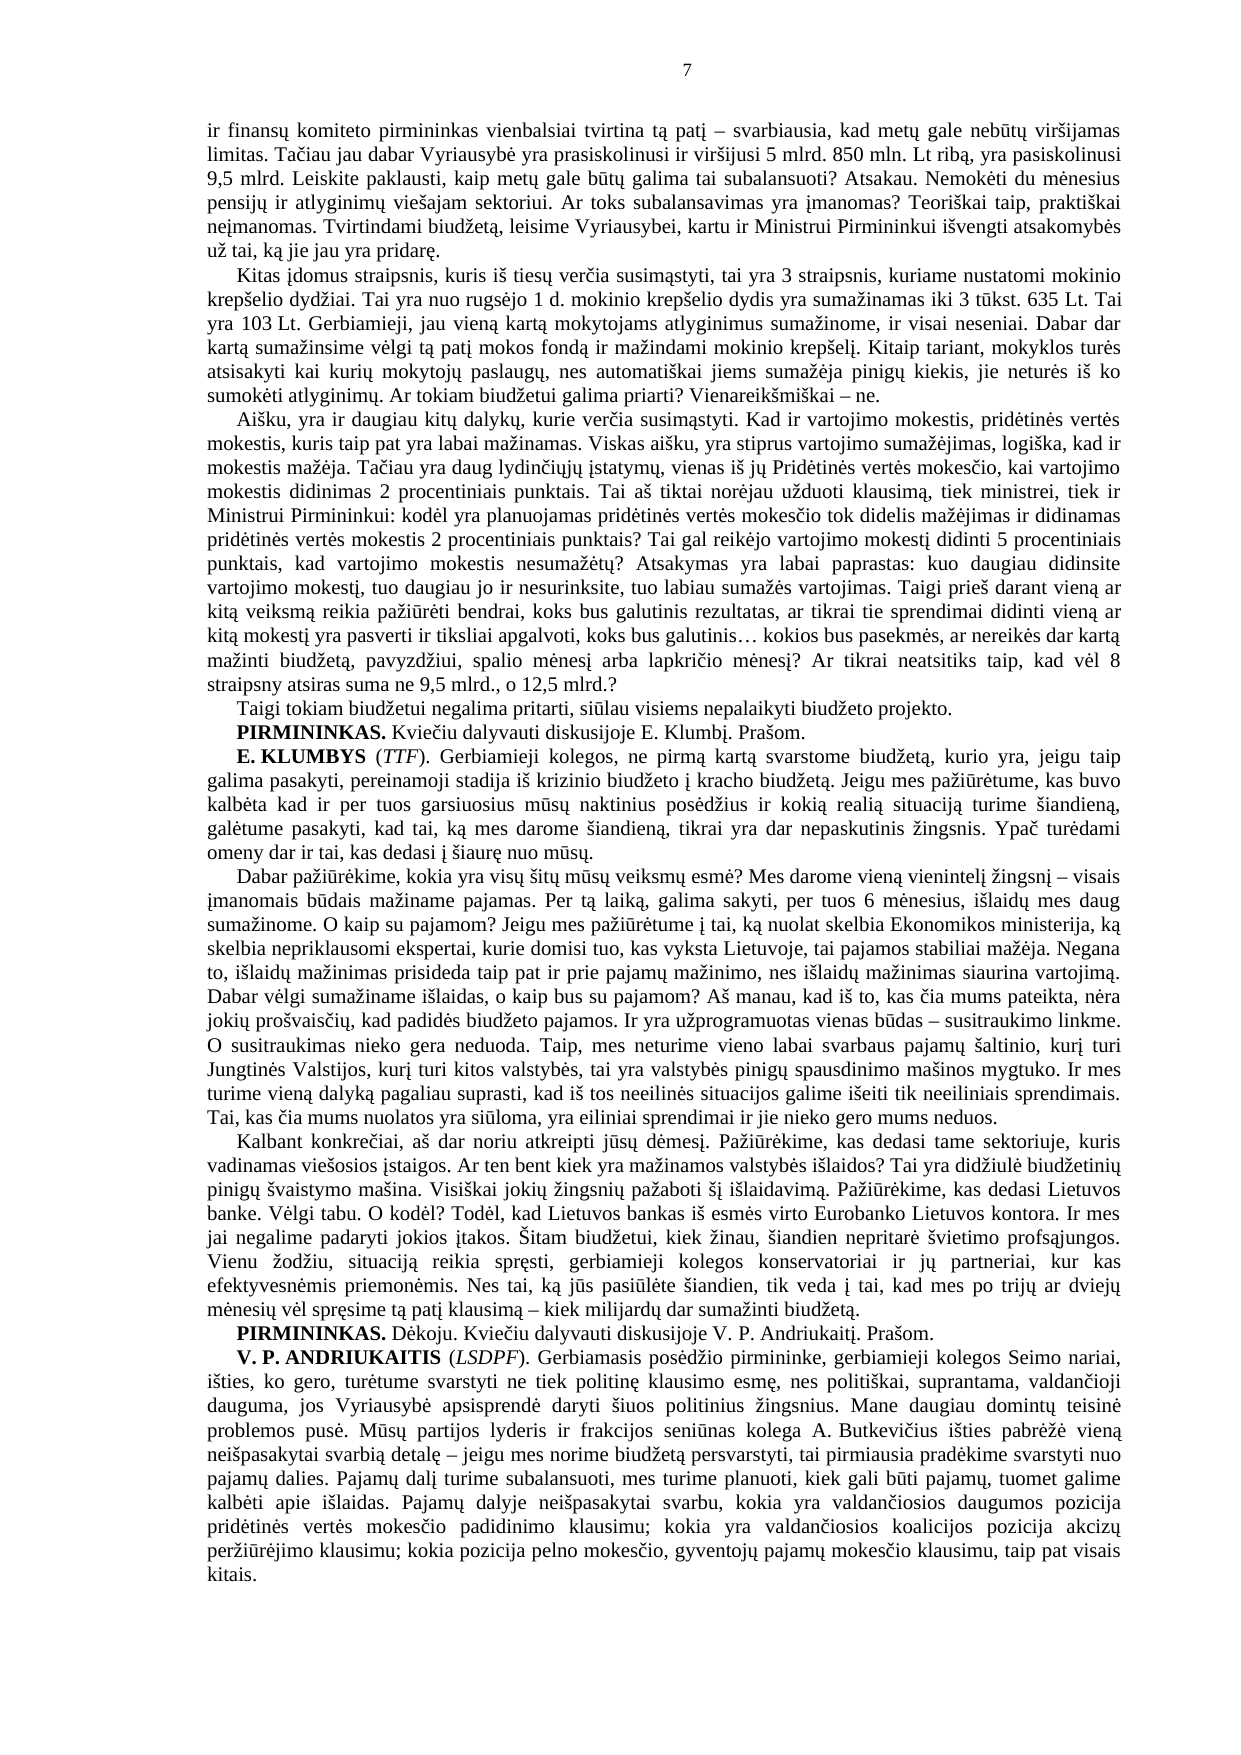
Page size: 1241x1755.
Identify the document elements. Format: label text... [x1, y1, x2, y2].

text ir finansų komiteto pirmininkas vienbalsiai tvirtina tą patį – svarbiausia, kad metų gale nebūtų viršijamas limitas. Tačiau jau dabar Vyriausybė yra prasiskolinusi ir viršijusi 5 mlrd. 850 mln. Lt ribą, yra pasiskolinusi 9,5 mlrd. Leiskite paklausti, kaip metų gale būtų galima tai subalansuoti? Atsakau. Nemokėti du mėnesius pensijų ir atlyginimų viešajam sektoriui. Ar toks subalansavimas yra įmanomas? Teoriškai taip, praktiškai neįmanomas. Tvirtindami biudžetą, leisime Vyriausybei, kartu ir Ministrui Pirmininkui išvengti atsakomybės už tai, ką jie jau yra pridarę. [207, 118, 1122, 262]
text E. KLUMBYS (TTF). Gerbiamieji kolegos, ne pirmą kartą svarstome biudžetą, kurio yra, jeigu taip galima pasakyti, pereinamoji stadija iš krizinio biudžeto į kracho biudžetą. Jeigu mes pažiūrėtume, kas buvo kalbėta kad ir per tuos garsiuosius mūsų naktinius posėdžius ir kokią realią situaciją turime šiandieną, galėtume pasakyti, kad tai, ką mes darome šiandieną, tikrai yra dar nepaskutinis žingsnis. Ypač turėdami omeny dar ir tai, kas dedasi į šiaurę nuo mūsų. [207, 744, 1122, 864]
text PIRMININKAS. Dėkoju. Kviečiu dalyvauti diskusijoje V. P. Andriukaitį. Prašom. [207, 1321, 1122, 1345]
text PIRMININKAS. Kviečiu dalyvauti diskusijoje E. Klumbį. Prašom. [207, 720, 1122, 744]
text Kitas įdomus straipsnis, kuris iš tiesų verčia susimąstyti, tai yra 3 straipsnis, kuriame nustatomi mokinio krepšelio dydžiai. Tai yra nuo rugsėjo 1 d. mokinio krepšelio dydis yra sumažinamas iki 3 tūkst. 635 Lt. Tai yra 103 Lt. Gerbiamieji, jau vieną kartą mokytojams atlyginimus sumažinome, ir visai neseniai. Dabar dar kartą sumažinsime vėlgi tą patį mokos fondą ir mažindami mokinio krepšelį. Kitaip tariant, mokyklos turės atsisakyti kai kurių mokytojų paslaugų, nes automatiškai jiems sumažėja pinigų kiekis, jie neturės iš ko sumokėti atlyginimų. Ar tokiam biudžetui galima priarti? Vienareikšmiškai – ne. [207, 262, 1122, 407]
text Aišku, yra ir daugiau kitų dalykų, kurie verčia susimąstyti. Kad ir vartojimo mokestis, pridėtinės vertės mokestis, kuris taip pat yra labai mažinamas. Viskas aišku, yra stiprus vartojimo sumažėjimas, logiška, kad ir mokestis mažėja. Tačiau yra daug lydinčiųjų įstatymų, vienas iš jų Pridėtinės vertės mokesčio, kai vartojimo mokestis didinimas 2 procentiniais punktais. Tai aš tiktai norėjau užduoti klausimą, tiek ministrei, tiek ir Ministrui Pirmininkui: kodėl yra planuojamas pridėtinės vertės mokesčio tok didelis mažėjimas ir didinamas pridėtinės vertės mokestis 2 procentiniais punktais? Tai gal reikėjo vartojimo mokestį didinti 5 procentiniais punktais, kad vartojimo mokestis nesumažėtų? Atsakymas yra labai paprastas: kuo daugiau didinsite vartojimo mokestį, tuo daugiau jo ir nesurinksite, tuo labiau sumažės vartojimas. Taigi prieš darant vieną ar kitą veiksmą reikia pažiūrėti bendrai, koks bus galutinis rezultatas, ar tikrai tie sprendimai didinti vieną ar kitą mokestį yra pasverti ir tiksliai apgalvoti, koks bus galutinis… kokios bus pasekmės, ar nereikės dar kartą mažinti biudžetą, pavyzdžiui, spalio mėnesį arba lapkričio mėnesį? Ar tikrai neatsitiks taip, kad vėl 8 straipsny atsiras suma ne 9,5 mlrd., o 12,5 mlrd.? [207, 407, 1122, 696]
text Kalbant konkrečiai, aš dar noriu atkreipti jūsų dėmesį. Pažiūrėkime, kas dedasi tame sektoriuje, kuris vadinamas viešosios įstaigos. Ar ten bent kiek yra mažinamos valstybės išlaidos? Tai yra didžiulė biudžetinių pinigų švaistymo mašina. Visiškai jokių žingsnių pažaboti šį išlaidavimą. Pažiūrėkime, kas dedasi Lietuvos banke. Vėlgi tabu. O kodėl? Todėl, kad Lietuvos bankas iš esmės virto Eurobanko Lietuvos kontora. Ir mes jai negalime padaryti jokios įtakos. Šitam biudžetui, kiek žinau, šiandien nepritarė švietimo profsąjungos. Vienu žodžiu, situaciją reikia spręsti, gerbiamieji kolegos konservatoriai ir jų partneriai, kur kas efektyvesnėmis priemonėmis. Nes tai, ką jūs pasiūlėte šiandien, tik veda į tai, kad mes po trijų ar dviejų mėnesių vėl spręsime tą patį klausimą – kiek milijardų dar sumažinti biudžetą. [207, 1129, 1122, 1321]
text Taigi tokiam biudžetui negalima pritarti, siūlau visiems nepalaikyti biudžeto projekto. [207, 696, 1122, 720]
text V. P. ANDRIUKAITIS (LSDPF). Gerbiamasis posėdžio pirmininke, gerbiamieji kolegos Seimo nariai, išties, ko gero, turėtume svarstyti ne tiek politinę klausimo esmę, nes politiškai, suprantama, valdančioji dauguma, jos Vyriausybė apsisprendė daryti šiuos politinius žingsnius. Mane daugiau domintų teisinė problemos pusė. Mūsų partijos lyderis ir frakcijos seniūnas kolega A. Butkevičius išties pabrėžė vieną neišpasakytai svarbią detalę – jeigu mes norime biudžetą persvarstyti, tai pirmiausia pradėkime svarstyti nuo pajamų dalies. Pajamų dalį turime subalansuoti, mes turime planuoti, kiek gali būti pajamų, tuomet galime kalbėti apie išlaidas. Pajamų dalyje neišpasakytai svarbu, kokia yra valdančiosios daugumos pozicija pridėtinės vertės mokesčio padidinimo klausimu; kokia yra valdančiosios koalicijos pozicija akcizų peržiūrėjimo klausimu; kokia pozicija pelno mokesčio, gyventojų pajamų mokesčio klausimu, taip pat visais kitais. [207, 1345, 1122, 1586]
text Dabar pažiūrėkime, kokia yra visų šitų mūsų veiksmų esmė? Mes darome vieną vienintelį žingsnį – visais įmanomais būdais mažiname pajamas. Per tą laiką, galima sakyti, per tuos 6 mėnesius, išlaidų mes daug sumažinome. O kaip su pajamom? Jeigu mes pažiūrėtume į tai, ką nuolat skelbia Ekonomikos ministerija, ką skelbia nepriklausomi ekspertai, kurie domisi tuo, kas vyksta Lietuvoje, tai pajamos stabiliai mažėja. Negana to, išlaidų mažinimas prisideda taip pat ir prie pajamų mažinimo, nes išlaidų mažinimas siaurina vartojimą. Dabar vėlgi sumažiname išlaidas, o kaip bus su pajamom? Aš manau, kad iš to, kas čia mums pateikta, nėra jokių prošvaisčių, kad padidės biudžeto pajamos. Ir yra užprogramuotas vienas būdas – susitraukimo linkme. O susitraukimas nieko gera neduoda. Taip, mes neturime vieno labai svarbaus pajamų šaltinio, kurį turi Jungtinės Valstijos, kurį turi kitos valstybės, tai yra valstybės pinigų spausdinimo mašinos mygtuko. Ir mes turime vieną dalyką pagaliau suprasti, kad iš tos neeilinės situacijos galime išeiti tik neeiliniais sprendimais. Tai, kas čia mums nuolatos yra siūloma, yra eiliniai sprendimai ir jie nieko gero mums neduos. [207, 864, 1122, 1129]
